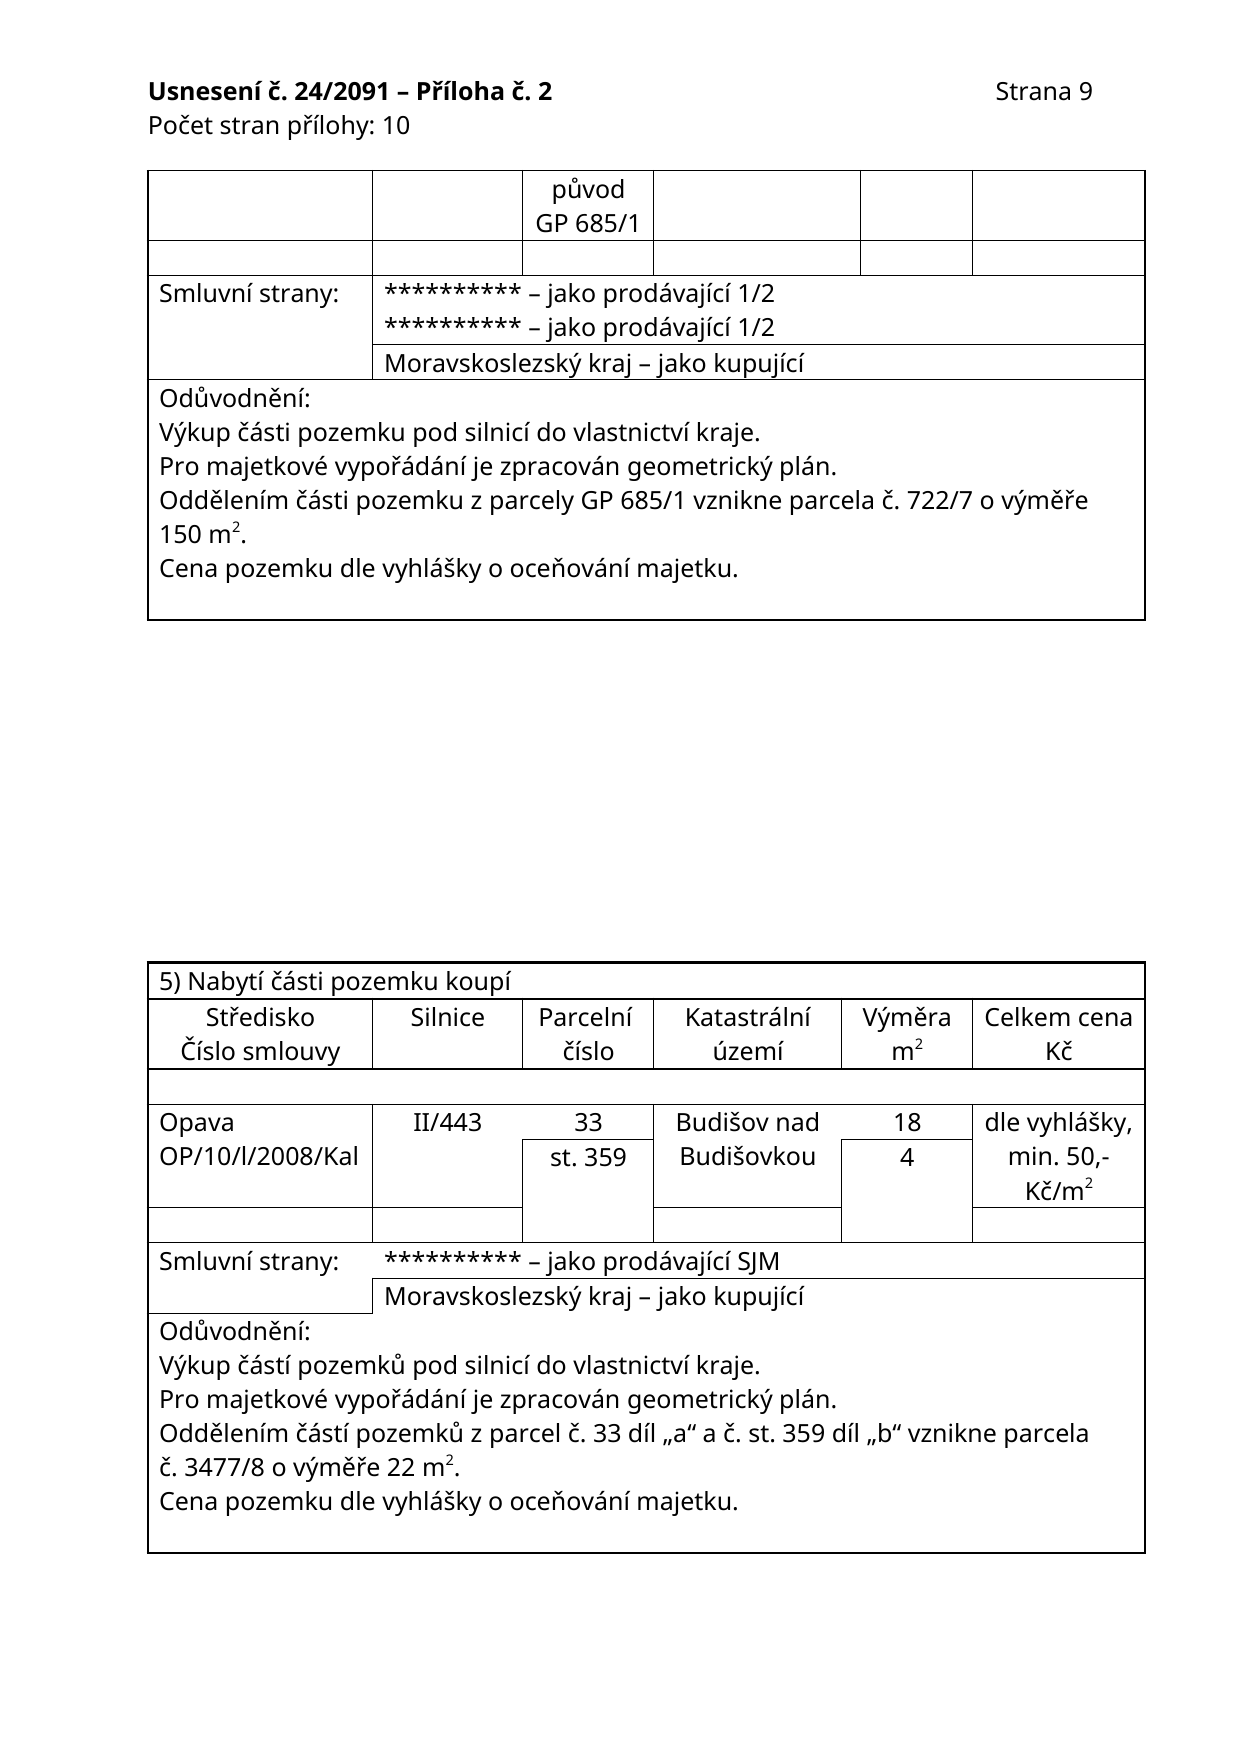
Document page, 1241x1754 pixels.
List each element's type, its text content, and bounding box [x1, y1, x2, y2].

table_cell [861, 241, 972, 275]
table_cell [973, 241, 1144, 275]
table_cell [842, 1207, 972, 1242]
table_cell Výměra m2 [842, 1000, 972, 1068]
table_cell [523, 1207, 653, 1242]
table_cell [149, 1070, 1144, 1104]
table_cell Parcelní číslo [523, 1000, 653, 1068]
table_cell [149, 1208, 372, 1242]
table_cell Celkem cena Kč [973, 1000, 1144, 1068]
table_cell 4 [842, 1140, 972, 1207]
table_cell II/443 [373, 1105, 523, 1207]
table_header 5) Nabytí části pozemku koupí [149, 964, 1144, 998]
table_cell Moravskoslezský kraj – jako kupující [373, 1279, 1144, 1312]
table_cell [373, 171, 522, 240]
table_cell [149, 241, 372, 275]
table_cell [654, 1208, 841, 1242]
table_cell [523, 241, 653, 275]
table_header ********** – jako prodávající SJM [373, 1243, 1144, 1277]
table_cell Smluvní strany: [149, 276, 372, 379]
table_cell Středisko Číslo smlouvy [149, 1000, 372, 1068]
table_cell [973, 171, 1144, 240]
table_cell [654, 241, 860, 275]
table_cell [973, 1208, 1144, 1242]
table_cell [861, 171, 972, 240]
table_header ********** – jako prodávající 1/2 ********** – jako prodávající 1/2 [373, 276, 1144, 344]
table_cell původ GP 685/1 [523, 171, 653, 240]
table_cell Odůvodnění: Výkup částí pozemků pod silnicí do vlastnictví kraje. Pro majetkové vypořádání je zpracován geometrický plán. Oddělením částí pozemků z parcel č. 33 díl „a“ a č. st. 359 díl „b“ vznikne parcela č. 3477/8 o výměře 22 m2. Cena pozemku dle vyhlášky o oceňování majetku. [149, 1313, 1144, 1552]
table_cell [373, 241, 522, 275]
table_cell Budišov nad Budišovkou [654, 1105, 841, 1207]
table_cell [373, 1208, 522, 1242]
table_cell Moravskoslezský kraj – jako kupující [373, 345, 1144, 379]
table_cell Odůvodnění: Výkup části pozemku pod silnicí do vlastnictví kraje. Pro majetkové vypořádání je zpracován geometrický plán. Oddělením části pozemku z parcely GP 685/1 vznikne parcela č. 722/7 o výměře 150 m2. Cena pozemku dle vyhlášky o oceňování majetku. [149, 380, 1144, 619]
table_cell dle vyhlášky, min. 50,- Kč/m2 [973, 1105, 1144, 1207]
table_cell Smluvní strany: [149, 1243, 373, 1312]
table_cell Silnice [373, 1000, 522, 1068]
table_header 33 [523, 1105, 653, 1139]
table_cell st. 359 [523, 1140, 653, 1207]
table_cell Katastrální území [654, 1000, 841, 1068]
table_cell [654, 171, 860, 240]
table_cell [149, 171, 372, 240]
table_cell Opava OP/10/l/2008/Kal [149, 1105, 372, 1207]
table_header 18 [841, 1105, 972, 1139]
